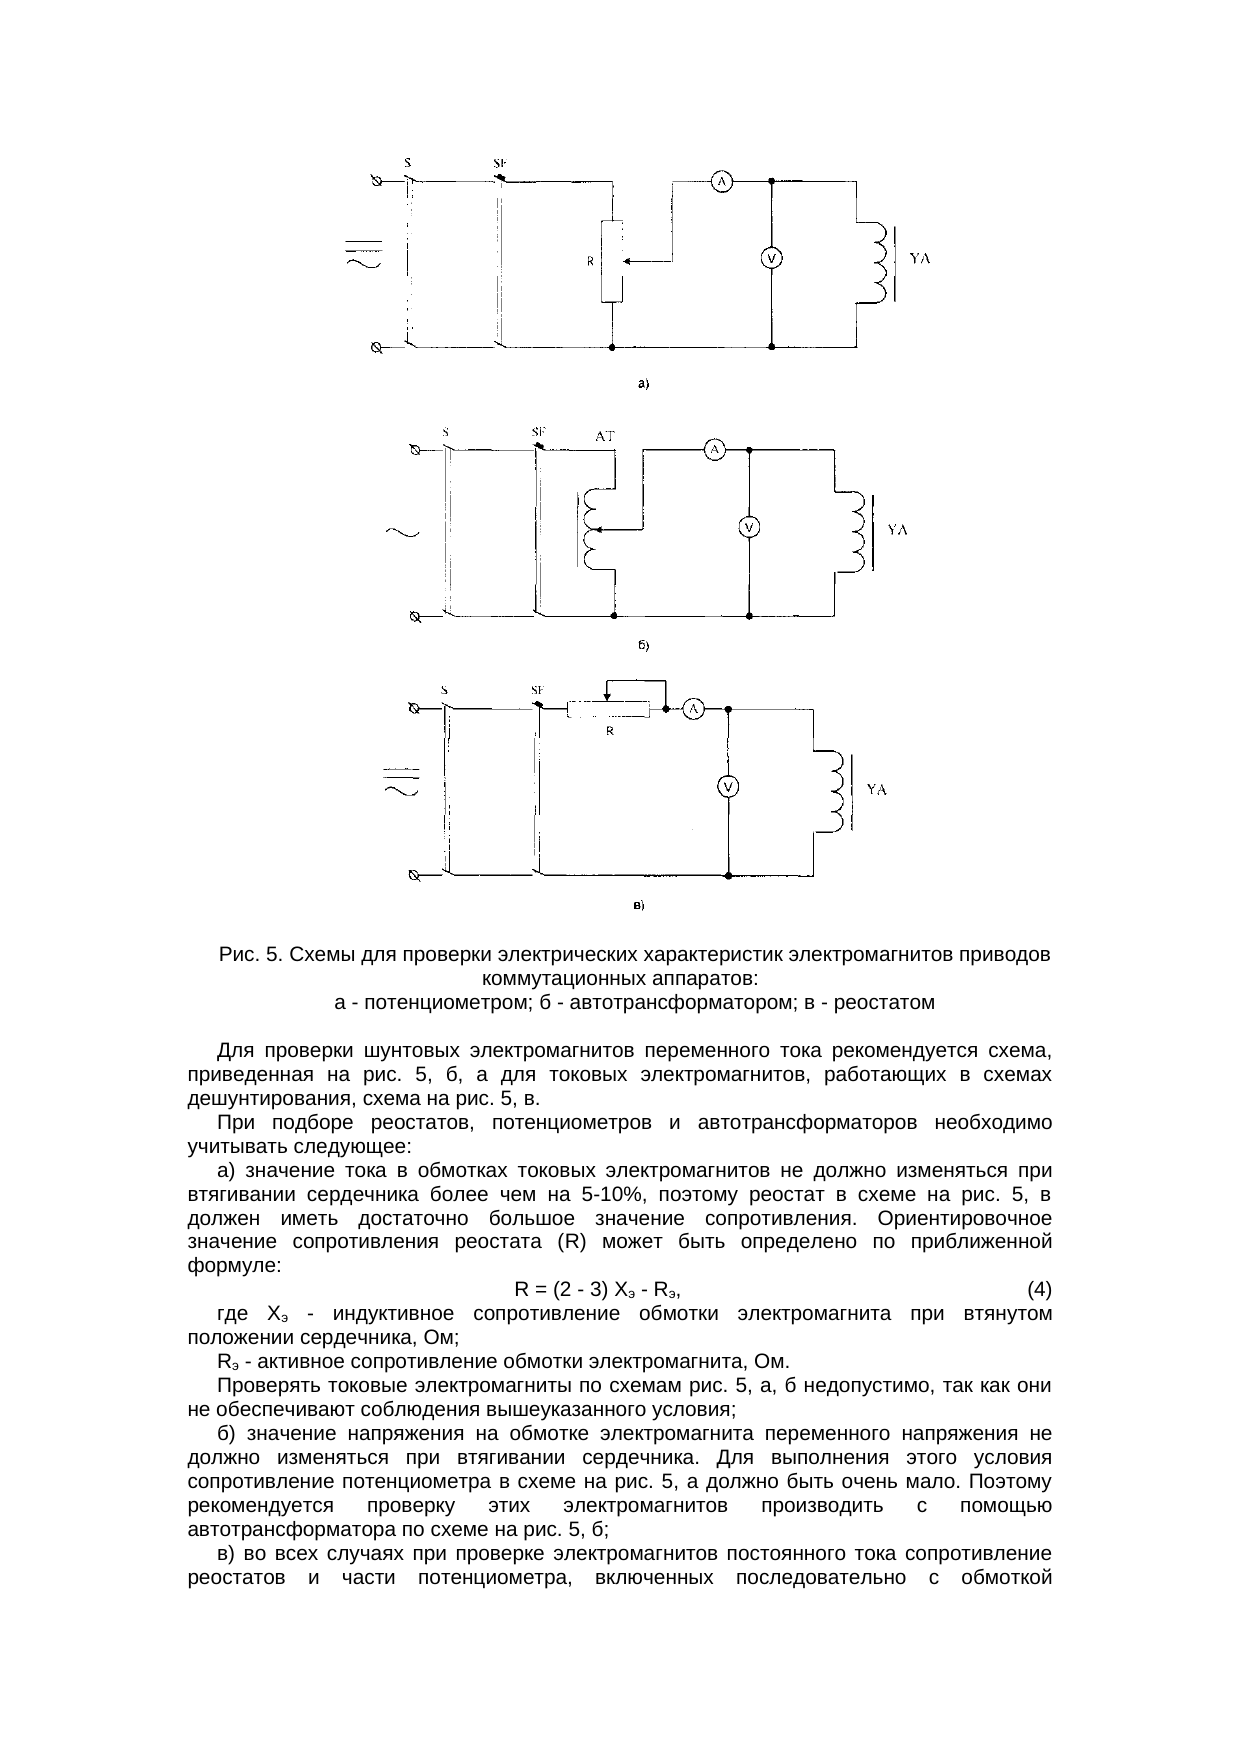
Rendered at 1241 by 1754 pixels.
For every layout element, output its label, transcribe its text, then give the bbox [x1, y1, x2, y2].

text При подборе реостатов, потенциометров и автотрансформаторов необходимо учитывать следующее: [187, 1109, 1053, 1157]
text Rэ - активное сопротивление обмотки электромагнита, Ом. [187, 1349, 1053, 1373]
text б) значение напряжения на обмотке электромагнита переменного напряжения не должно изменяться при втягивании сердечника. Для выполнения этого условия сопротивление потенциометра в схеме на рис. 5, а должно быть очень мало. Поэтому рекомендуется проверку этих электромагнитов производить с помощью автотрансформатора по схеме на рис. 5, б; [187, 1421, 1053, 1541]
text Для проверки шунтовых электромагнитов переменного тока рекомендуется схема, приведенная на рис. 5, б, а для токовых электромагнитов, работающих в схемах дешунтирования, схема на рис. 5, в. [187, 1038, 1053, 1109]
text R = (2 - 3) Хэ - Rэ, (4) [187, 1277, 1053, 1301]
text Рис. 5. Схемы для проверки электрических характеристик электромагнитов приводов коммутационных аппаратов: [187, 942, 1053, 990]
text Проверять токовые электромагниты по схемам рис. 5, а, б недопустимо, так как они не обеспечивают соблюдения вышеуказанного условия; [187, 1373, 1053, 1421]
text а - потенциометром; б - автотрансформатором; в - реостатом [187, 990, 1053, 1014]
text где Хэ - индуктивное сопротивление обмотки электромагнита при втянутом положении сердечника, Ом; [187, 1301, 1053, 1349]
text а) значение тока в обмотках токовых электромагнитов не должно изменяться при втягивании сердечника более чем на 5-10%, поэтому реостат в схеме на рис. 5, в должен иметь достаточно большое значение сопротивления. Ориентировочное значение сопротивления реостата (R) может быть определено по приближенной формуле: [187, 1157, 1053, 1277]
text в) во всех случаях при проверке электромагнитов постоянного тока сопротивление реостатов и части потенциометра, включенных последовательно с обмоткой [187, 1541, 1053, 1589]
